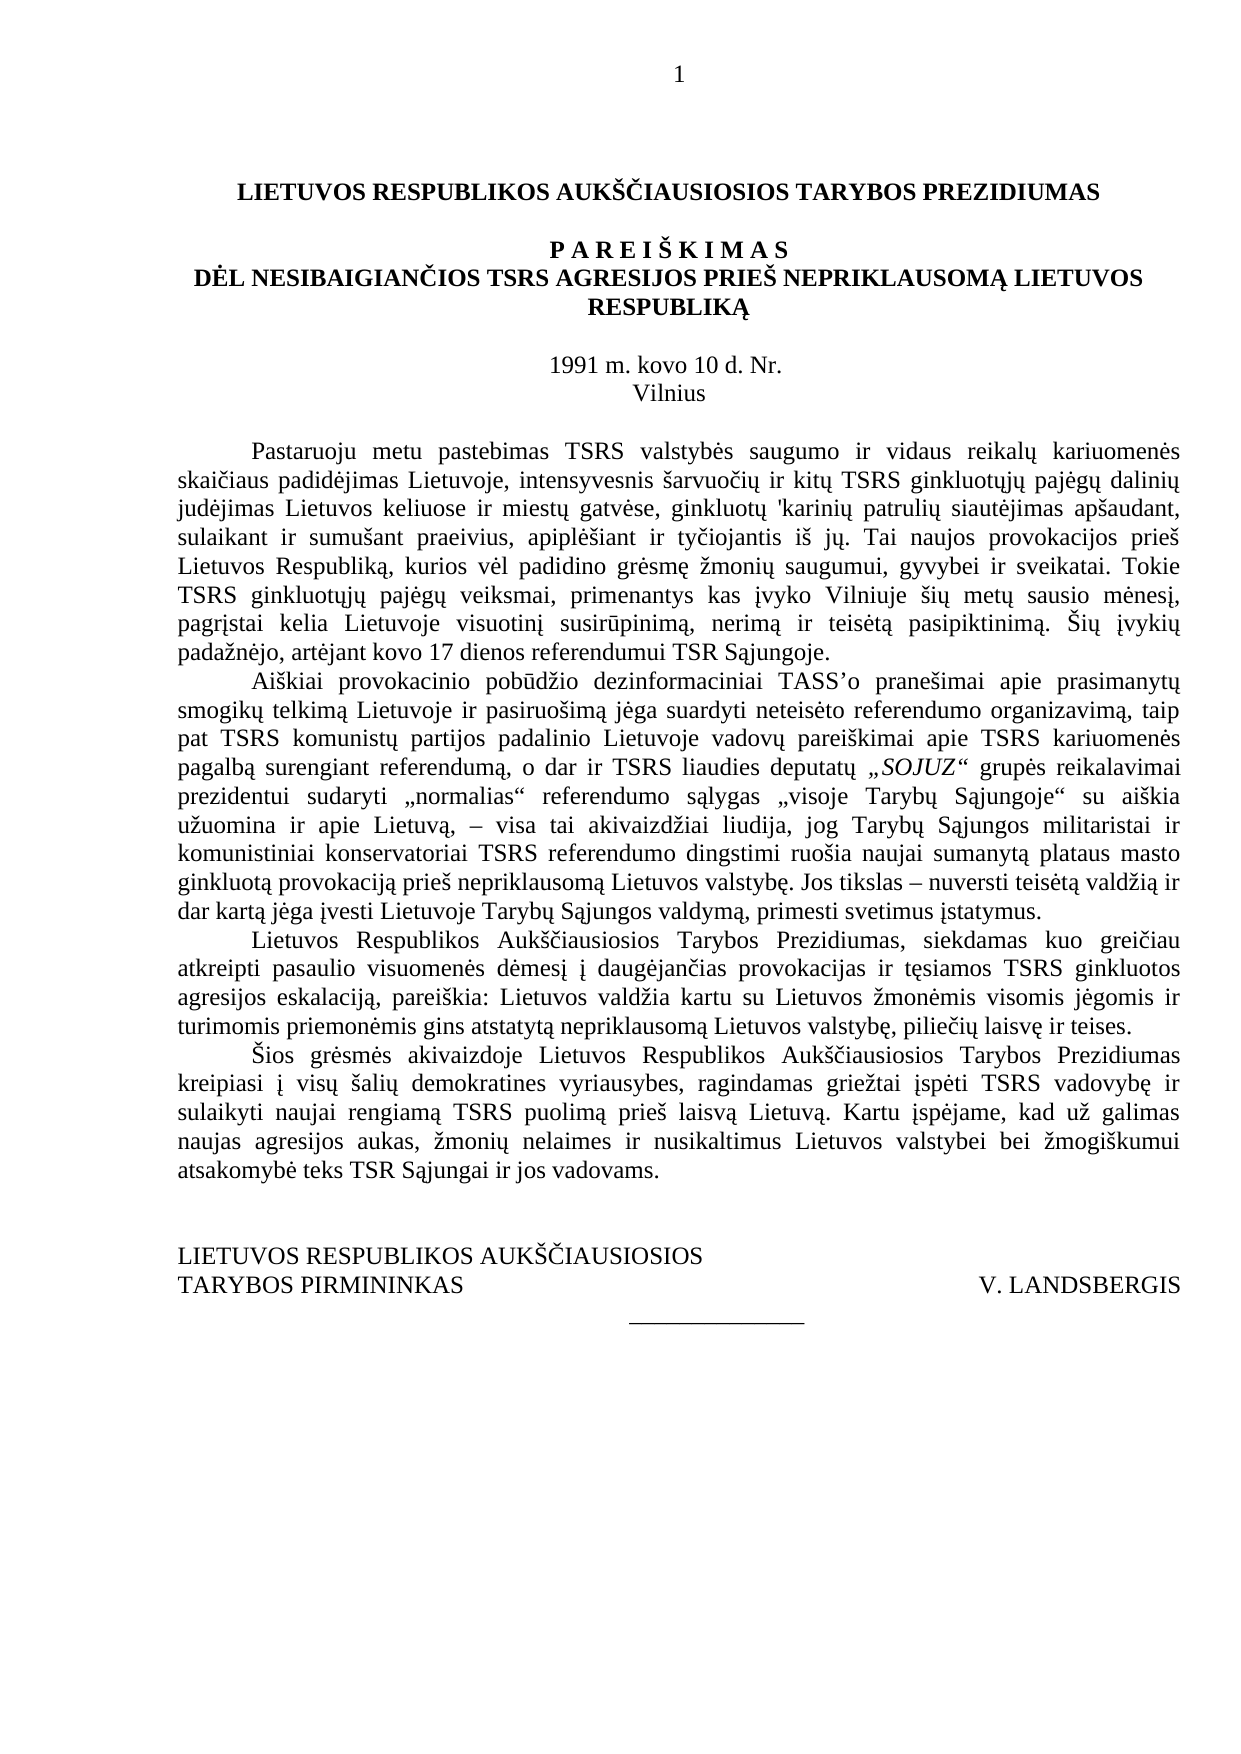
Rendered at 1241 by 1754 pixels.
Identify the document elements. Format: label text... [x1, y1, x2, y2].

text Lietuvos Respublikos Aukščiausiosios Tarybos Prezidiumas, siekdamas kuo greičiau atkreipti pasaulio visuomenės dėmesį į daugėjančias provokacijas ir tęsiamos TSRS ginkluotos agresijos eskalaciją, pareiškia: Lietuvos valdžia kartu su Lietuvos žmonėmis visomis jėgomis ir turimomis priemonėmis gins atstatytą nepriklausomą Lietuvos valstybę, piliečių laisvę ir teises. [177, 925, 1181, 1040]
text LIETUVOS RESPUBLIKOS AUKŠČIAUSIOSIOS [177, 1241, 1181, 1270]
text Pastaruoju metu pastebimas TSRS valstybės saugumo ir vidaus reikalų kariuomenės skaičiaus padidėjimas Lietuvoje, intensyvesnis šarvuočių ir kitų TSRS ginkluotųjų pajėgų dalinių judėjimas Lietuvos keliuose ir miestų gatvėse, ginkluotų 'karinių patrulių siautėjimas apšaudant, sulaikant ir sumušant praeivius, apiplėšiant ir tyčiojantis iš jų. Tai naujos provokacijos prieš Lietuvos Respubliką, kurios vėl padidino grėsmę žmonių saugumui, gyvybei ir sveikatai. Tokie TSRS ginkluotųjų pajėgų veiksmai, primenantys kas įvyko Vilniuje šių metų sausio mėnesį, pagrįstai kelia Lietuvoje visuotinį susirūpinimą, nerimą ir teisėtą pasipiktinimą. Šių įvykių padažnėjo, artėjant kovo 17 dienos referendumui TSR Sąjungoje. [177, 436, 1181, 666]
text TARYBOS PIRMININKAS V. LANDSBERGIS [177, 1270, 1181, 1298]
text Šios grėsmės akivaizdoje Lietuvos Respublikos Aukščiausiosios Tarybos Prezidiumas kreipiasi į visų šalių demokratines vyriausybes, ragindamas griežtai įspėti TSRS vadovybę ir sulaikyti naujai rengiamą TSRS puolimą prieš laisvą Lietuvą. Kartu įspėjame, kad už galimas naujas agresijos aukas, žmonių nelaimes ir nusikaltimus Lietuvos valstybei bei žmogiškumui atsakomybė teks TSR Sąjungai ir jos vadovams. [177, 1040, 1181, 1183]
text P A R E I Š K I M A S [177, 235, 1160, 263]
text DĖL NESIBAIGIANČIOS TSRS AGRESIJOS PRIEŠ NEPRIKLAUSOMĄ LIETUVOS RESPUBLIKĄ [177, 263, 1160, 321]
text 1991 m. kovo 10 d. Nr. [177, 350, 1160, 378]
text ______________ [252, 1298, 1181, 1327]
text Aiškiai provokacinio pobūdžio dezinformaciniai TASS’o pranešimai apie prasimanytų smogikų telkimą Lietuvoje ir pasiruošimą jėga suardyti neteisėto referendumo organizavimą, taip pat TSRS komunistų partijos padalinio Lietuvoje vadovų pareiškimai apie TSRS kariuomenės pagalbą surengiant referendumą, o dar ir TSRS liaudies deputatų „SOJUZ“ grupės reikalavimai prezidentui sudaryti „normalias“ referendumo sąlygas „visoje Tarybų Sąjungoje“ su aiškia užuomina ir apie Lietuvą, – visa tai akivaizdžiai liudija, jog Tarybų Sąjungos militaristai ir komunistiniai konservatoriai TSRS referendumo dingstimi ruošia naujai sumanytą plataus masto ginkluotą provokaciją prieš nepriklausomą Lietuvos valstybę. Jos tikslas – nuversti teisėtą valdžią ir dar kartą jėga įvesti Lietuvoje Tarybų Sąjungos valdymą, primesti svetimus įstatymus. [177, 666, 1181, 925]
text Vilnius [177, 378, 1160, 407]
text LIETUVOS RESPUBLIKOS AUKŠČIAUSIOSIOS TARYBOS PREZIDIUMAS [177, 177, 1160, 206]
